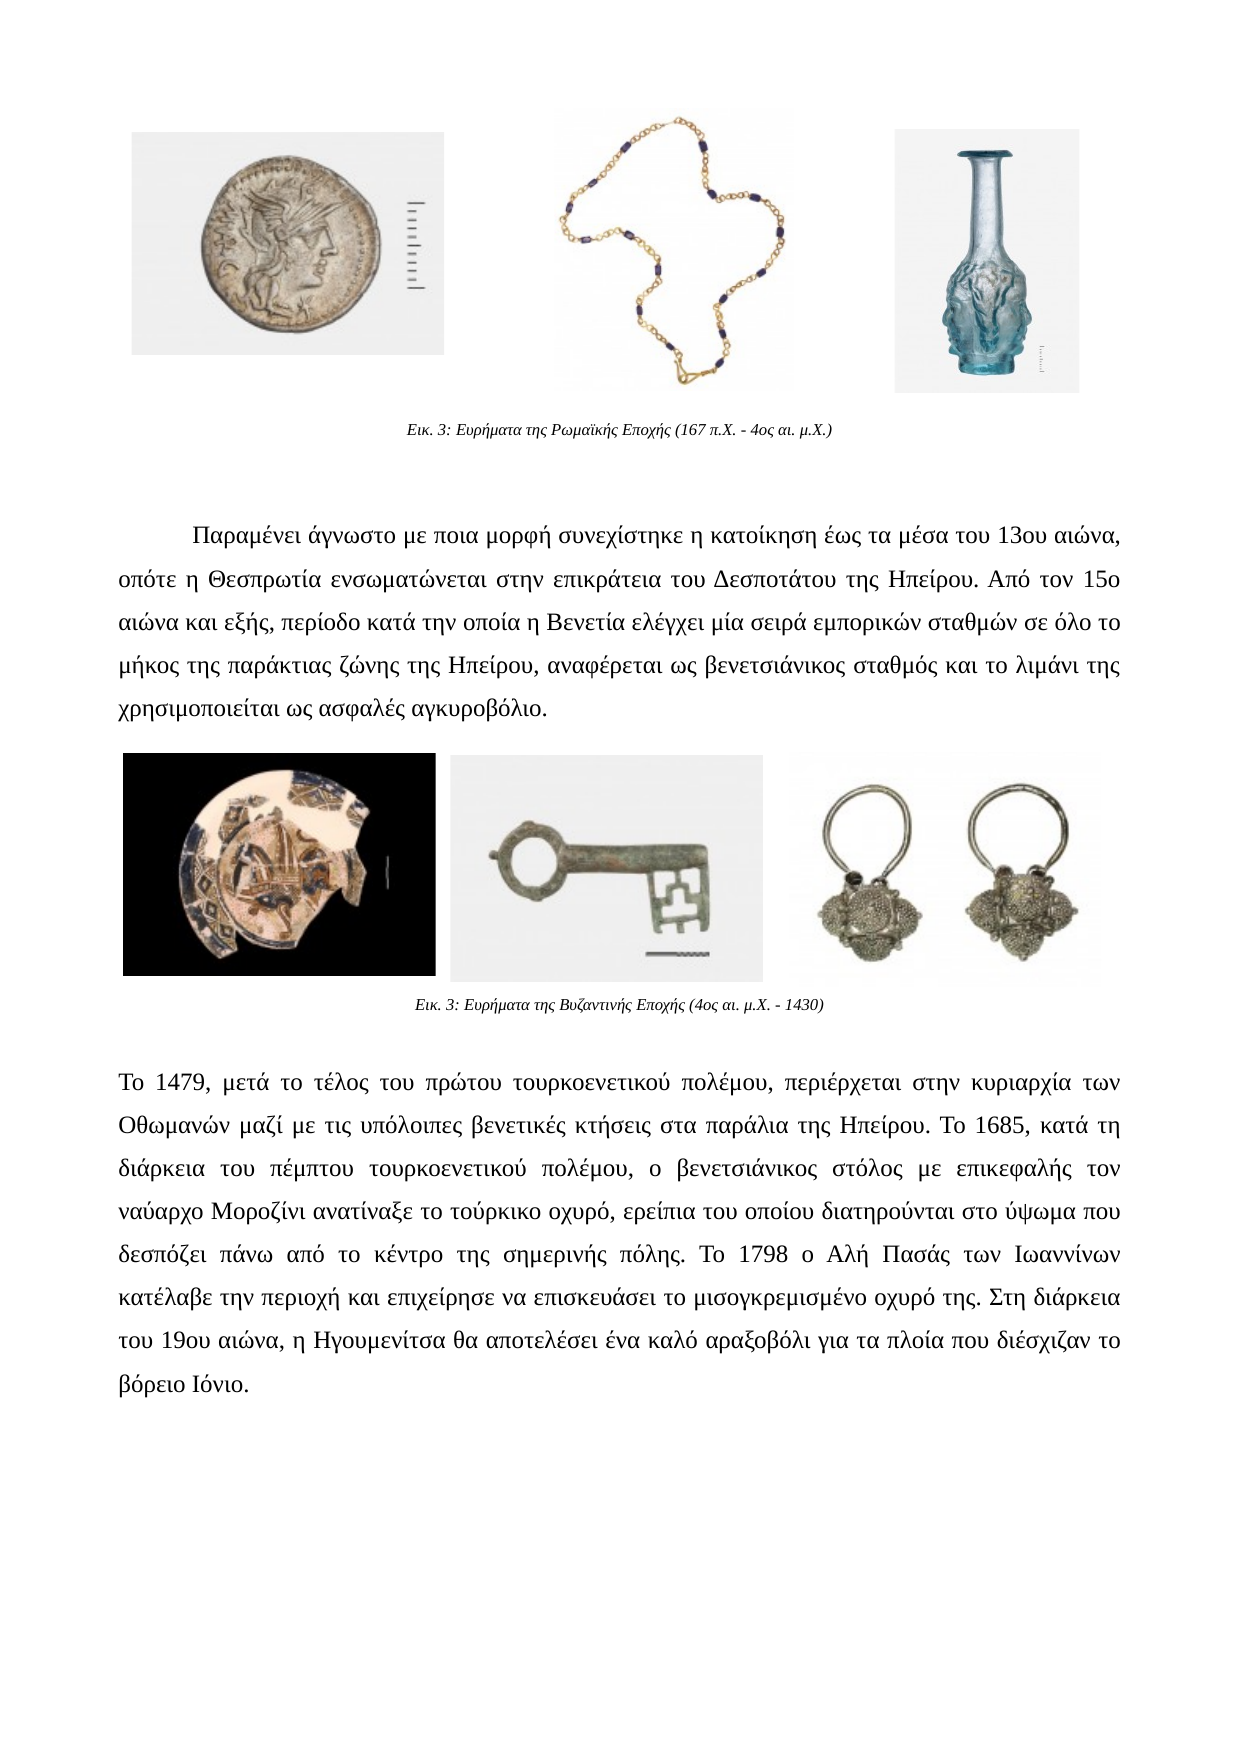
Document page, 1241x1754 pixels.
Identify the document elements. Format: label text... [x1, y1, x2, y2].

picture [123, 753, 436, 976]
picture [131, 132, 445, 355]
text Παραμένει άγνωστο με ποια μορφή συνεχίστηκε η κατοίκηση έως τα μέσα του 13ου αιώνα, οπότε η Θεσπρωτία ενσωματώνεται στην επικράτεια του Δεσποτάτου της Ηπείρου. Από τον 15ο αιώνα και εξής, περίοδο κατά την οποία η Βενετία ελέγχει μία σειρά εμπορικών σταθμών σε όλο το μήκος της παράκτιας ζώνης της Ηπείρου, αναφέρεται ως βενετσιάνικος σταθμός και το λιμάνι της χρησιμοποιείται ως ασφαλές αγκυροβόλιο. [118, 521, 1122, 722]
text Το 1479, μετά το τέλος του πρώτου τουρκοενετικού πολέμου, περιέρχεται στην κυριαρχία των Οθωμανών μαζί με τις υπόλοιπες βενετικές κτήσεις στα παράλια της Ηπείρου. Το 1685, κατά τη διάρκεια του πέμπτου τουρκοενετικού πολέμου, ο βενετσιάνικος στόλος με επικεφαλής τον ναύαρχο Μοροζίνι ανατίναξε το τούρκικο οχυρό, ερείπια του οποίου διατηρούνται στο ύψωμα που δεσπόζει πάνω από το κέντρο της σημερινής πόλης. Το 1798 ο Αλή Πασάς των Ιωαννίνων κατέλαβε την περιοχή και επιχείρησε να επισκευάσει το μισογκρεμισμένο οχυρό της. Στη διάρκεια του 19ου αιώνα, η Ηγουμενίτσα θα αποτελέσει ένα καλό αραξοβόλι για τα πλοία που διέσχιζαν το βόρειο Ιόνιο. [118, 1067, 1122, 1397]
text Εικ. 3: Ευρήματα της Βυζαντινής Εποχής (4ος αι. μ.Χ. - 1430) [118, 995, 1122, 1014]
picture [894, 129, 1080, 393]
picture [554, 108, 795, 391]
picture [788, 752, 1102, 987]
text Εικ. 3: Ευρήματα της Ρωμαϊκής Εποχής (167 π.Χ. - 4ος αι. μ.Χ.) [118, 420, 1122, 439]
picture [450, 755, 763, 982]
